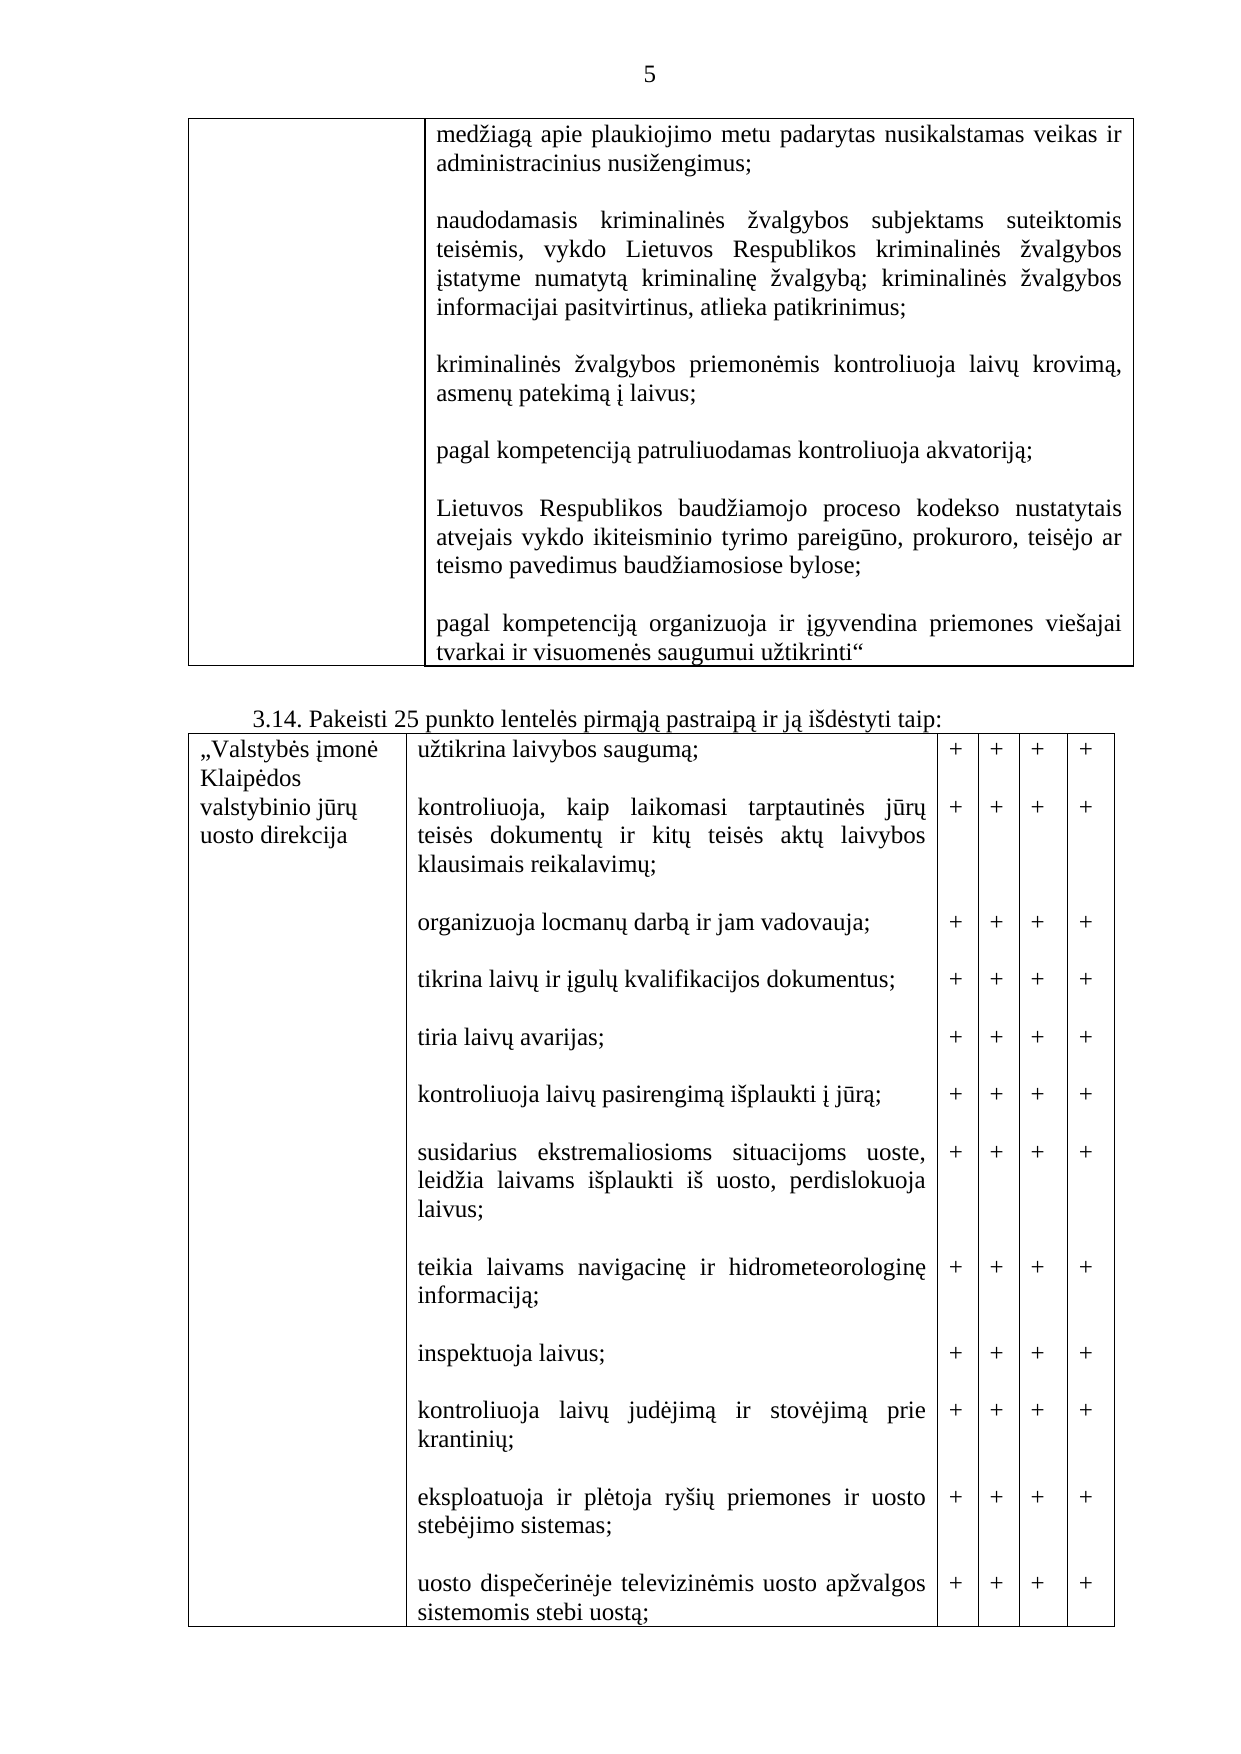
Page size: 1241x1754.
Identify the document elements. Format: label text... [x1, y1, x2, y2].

table_header + + + + + + + + + + + + [979, 734, 1019, 1626]
table_header + + + + + + + + + + + + [1020, 734, 1067, 1626]
table_header + + + + + + + + + + + + [1068, 734, 1114, 1626]
table_header „Valstybės įmonė Klaipėdos valstybinio jūrų uosto direkcija [189, 734, 406, 1626]
table_header medžiagą apie plaukiojimo metu padarytas nusikalstamas veikas ir administracinius nusižengimus; naudodamasis kriminalinės žvalgybos subjektams suteiktomis teisėmis, vykdo Lietuvos Respublikos kriminalinės žvalgybos įstatyme numatytą kriminalinę žvalgybą; kriminalinės žvalgybos informacijai pasitvirtinus, atlieka patikrinimus; kriminalinės žvalgybos priemonėmis kontroliuoja laivų krovimą, asmenų patekimą į laivus; pagal kompetenciją patruliuodamas kontroliuoja akvatoriją; Lietuvos Respublikos baudžiamojo proceso kodekso nustatytais atvejais vykdo ikiteisminio tyrimo pareigūno, prokuroro, teisėjo ar teismo pavedimus baudžiamosiose bylose; pagal kompetenciją organizuoja ir įgyvendina priemones viešajai tvarkai ir visuomenės saugumui užtikrinti“ [426, 119, 1133, 665]
table_header + + + + + + + + + + + + [938, 734, 978, 1626]
table_header [189, 119, 424, 665]
text 3.14. Pakeisti 25 punkto lentelės pirmąją pastraipą ir ją išdėstyti taip: [177, 696, 1122, 733]
table_header užtikrina laivybos saugumą; kontroliuoja, kaip laikomasi tarptautinės jūrų teisės dokumentų ir kitų teisės aktų laivybos klausimais reikalavimų; organizuoja locmanų darbą ir jam vadovauja; tikrina laivų ir įgulų kvalifikacijos dokumentus; tiria laivų avarijas; kontroliuoja laivų pasirengimą išplaukti į jūrą; susidarius ekstremaliosioms situacijoms uoste, leidžia laivams išplaukti iš uosto, perdislokuoja laivus; teikia laivams navigacinę ir hidrometeorologinę informaciją; inspektuoja laivus; kontroliuoja laivų judėjimą ir stovėjimą prie krantinių; eksploatuoja ir plėtoja ryšių priemones ir uosto stebėjimo sistemas; uosto dispečerinėje televizinėmis uosto apžvalgos sistemomis stebi uostą; [407, 734, 937, 1626]
